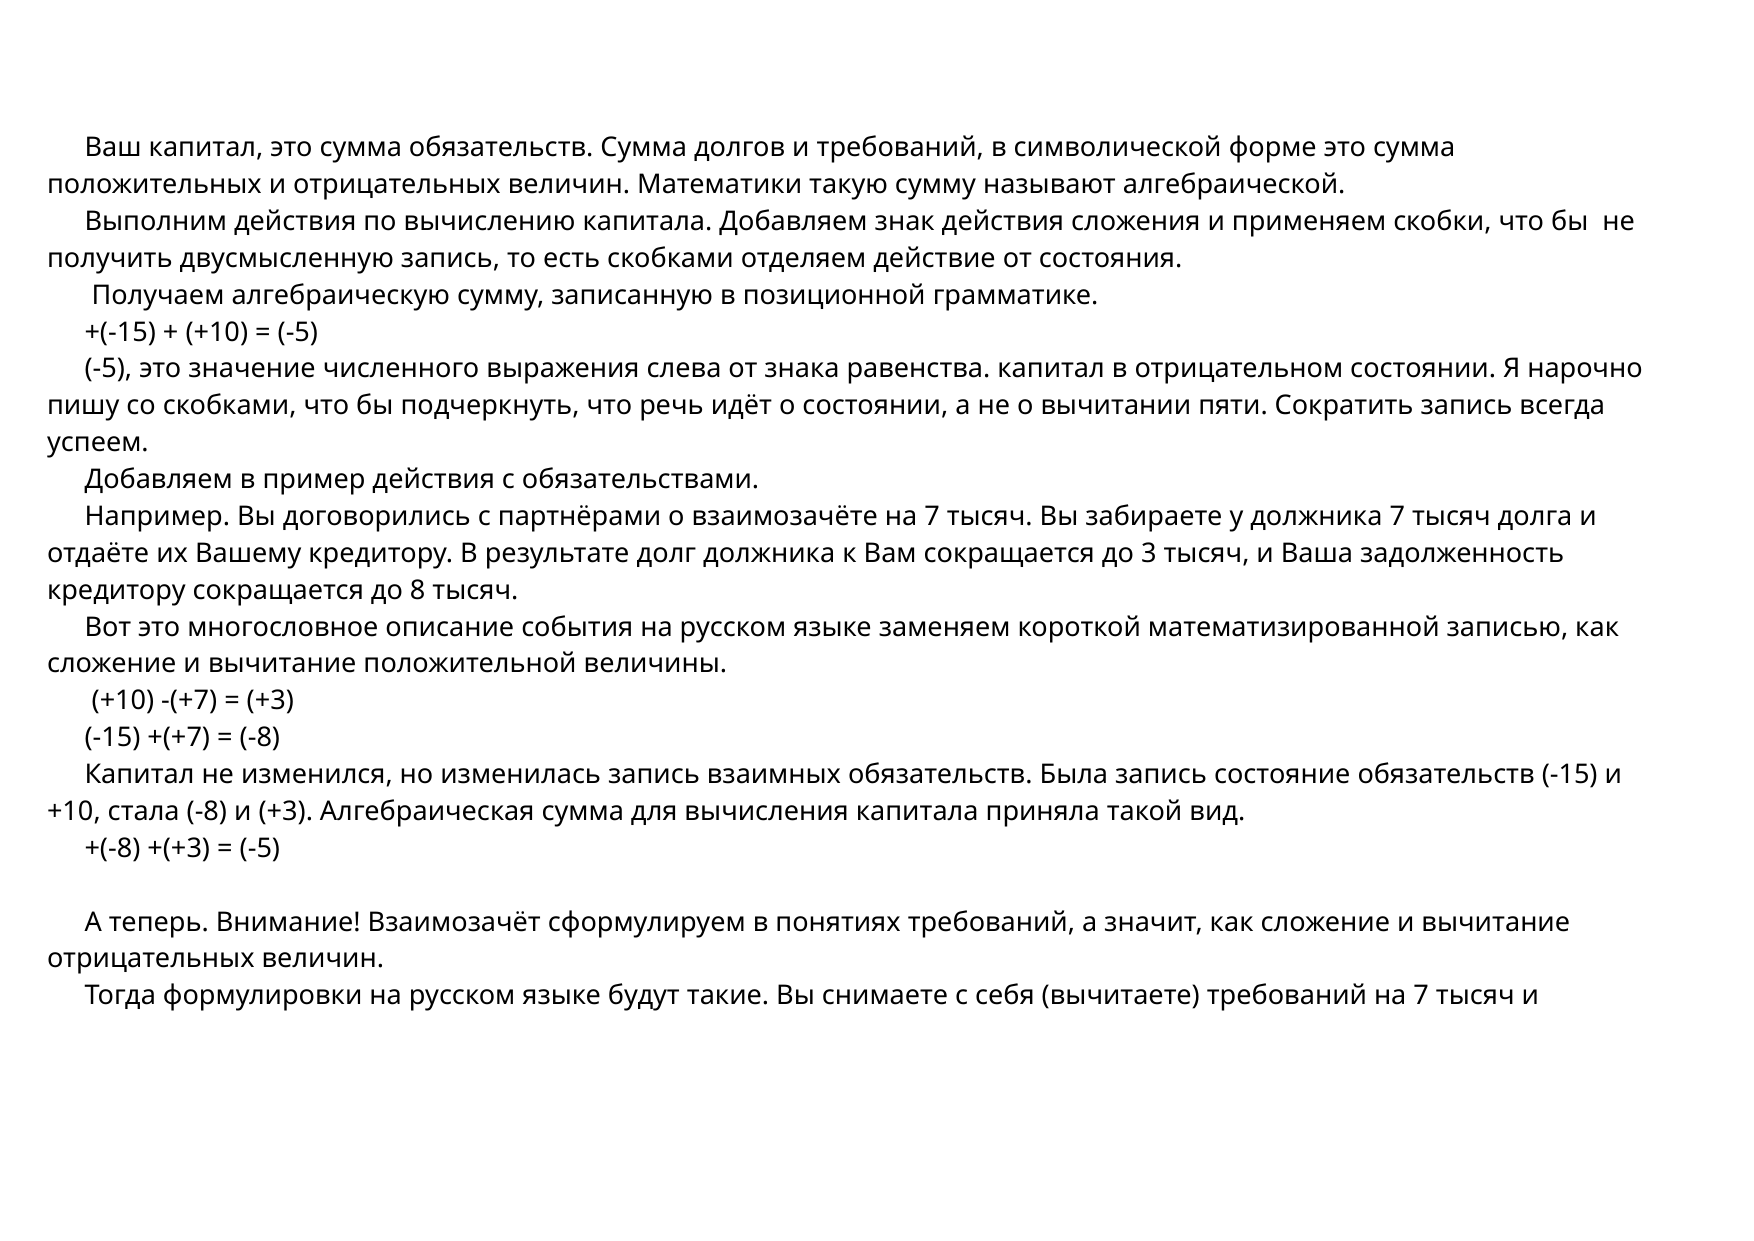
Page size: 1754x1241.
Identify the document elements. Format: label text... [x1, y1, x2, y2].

text +(-15) + (+10) = (-5) [47, 312, 1676, 349]
text Капитал не изменился, но изменилась запись взаимных обязательств. Была запись состояние обязательств (-15) и +10, стала (-8) и (+3). Алгебраическая сумма для вычисления капитала приняла такой вид. [47, 754, 1676, 828]
text Например. Вы договорились с партнёрами о взаимозачёте на 7 тысяч. Вы забираете у должника 7 тысяч долга и отдаёте их Вашему кредитору. В результате долг должника к Вам сокращается до 3 тысяч, и Ваша задолженность кредитору сокращается до 8 тысяч. [47, 496, 1676, 607]
text Выполним действия по вычислению капитала. Добавляем знак действия сложения и применяем скобки, что бы не получить двусмысленную запись, то есть скобками отделяем действие от состояния. [47, 201, 1676, 275]
text Получаем алгебраическую сумму, записанную в позиционной грамматике. [47, 275, 1676, 312]
text +(-8) +(+3) = (-5) [47, 828, 1676, 865]
text Ваш капитал, это сумма обязательств. Сумма долгов и требований, в символической форме это сумма положительных и отрицательных величин. Математики такую сумму называют алгебраической. [47, 128, 1676, 201]
text (+10) -(+7) = (+3) [47, 681, 1676, 718]
text А теперь. Внимание! Взаимозачёт сформулируем в понятиях требований, а значит, как сложение и вычитание отрицательных величин. [47, 902, 1676, 976]
text (-5), это значение численного выражения слева от знака равенства. капитал в отрицательном состоянии. Я нарочно пишу со скобками, что бы подчеркнуть, что речь идёт о состоянии, а не о вычитании пяти. Сократить запись всегда успеем. [47, 349, 1676, 459]
text Вот это многословное описание события на русском языке заменяем короткой математизированной записью, как сложение и вычитание положительной величины. [47, 607, 1676, 681]
text Добавляем в пример действия с обязательствами. [47, 459, 1676, 496]
text (-15) +(+7) = (-8) [47, 718, 1676, 754]
text Тогда формулировки на русском языке будут такие. Вы снимаете с себя (вычитаете) требований на 7 тысяч и [47, 976, 1676, 1013]
